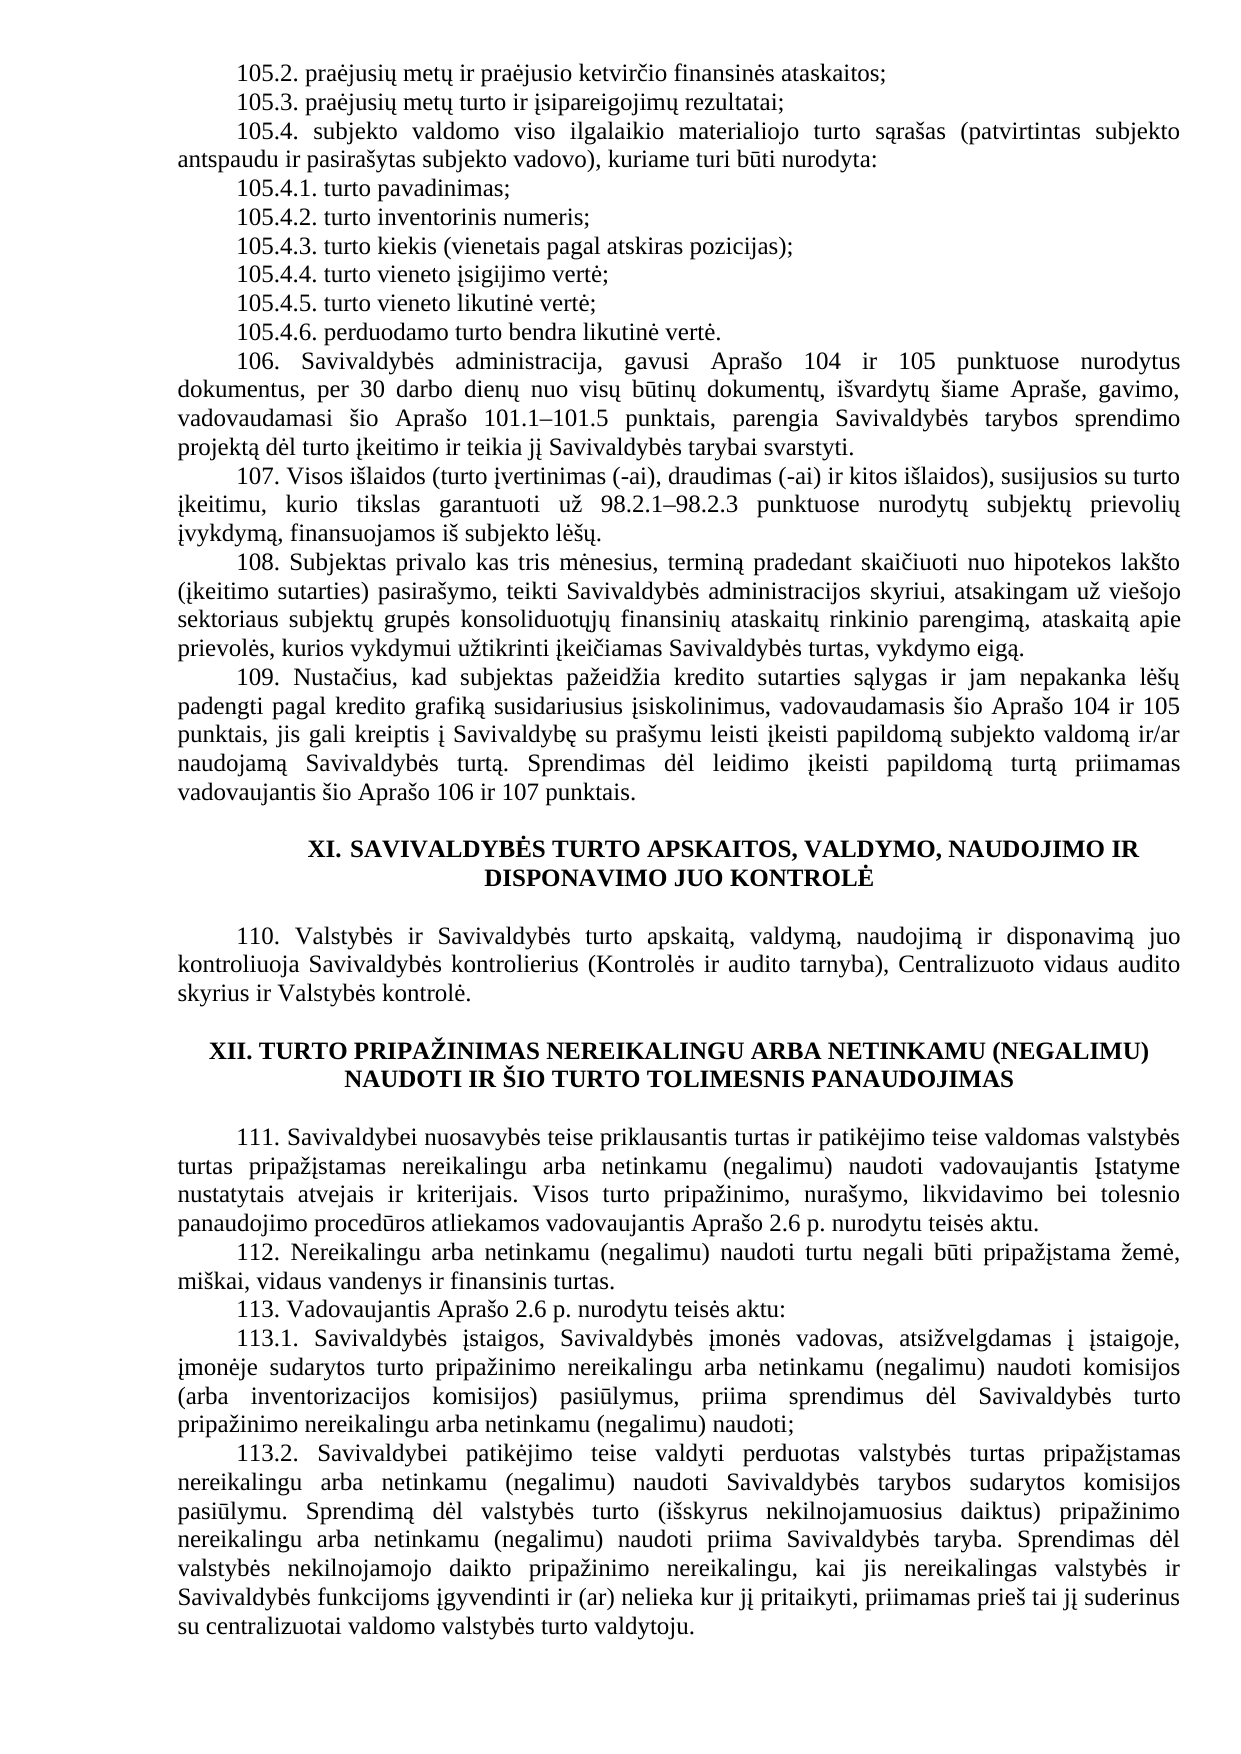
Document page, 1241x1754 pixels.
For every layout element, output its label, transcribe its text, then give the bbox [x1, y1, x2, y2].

text 113.2. Savivaldybei patikėjimo teise valdyti perduotas valstybės turtas pripažįstamas nereikalingu arba netinkamu (negalimu) naudoti Savivaldybės tarybos sudarytos komisijos pasiūlymu. Sprendimą dėl valstybės turto (išskyrus nekilnojamuosius daiktus) pripažinimo nereikalingu arba netinkamu (negalimu) naudoti priima Savivaldybės taryba. Sprendimas dėl valstybės nekilnojamojo daikto pripažinimo nereikalingu, kai jis nereikalingas valstybės ir Savivaldybės funkcijoms įgyvendinti ir (ar) nelieka kur jį pritaikyti, priimamas prieš tai jį suderinus su centralizuotai valdomo valstybės turto valdytoju. [177, 1438, 1181, 1639]
text 105.4.6. perduodamo turto bendra likutinė vertė. [177, 317, 1181, 346]
text 105.2. praėjusių metų ir praėjusio ketvirčio finansinės ataskaitos; [177, 58, 1181, 87]
text 105.4.1. turto pavadinimas; [177, 173, 1181, 202]
text 107. Visos išlaidos (turto įvertinimas (-ai), draudimas (-ai) ir kitos išlaidos), susijusios su turto įkeitimu, kurio tikslas garantuoti už 98.2.1–98.2.3 punktuose nurodytų subjektų prievolių įvykdymą, finansuojamos iš subjekto lėšų. [177, 461, 1181, 547]
text 105.4.5. turto vieneto likutinė vertė; [177, 288, 1181, 317]
text 110. Valstybės ir Savivaldybės turto apskaitą, valdymą, naudojimą ir disponavimą juo kontroliuoja Savivaldybės kontrolierius (Kontrolės ir audito tarnyba), Centralizuoto vidaus audito skyrius ir Valstybės kontrolė. [177, 921, 1181, 1007]
text XII. TURTO PRIPAŽINIMAS NEREIKALINGU ARBA NETINKAMU (NEGALIMU) NAUDOTI ir šio turto tolimesnis panaudojimas [177, 1036, 1181, 1093]
text 105.4.2. turto inventorinis numeris; [177, 202, 1181, 231]
text 105.4. subjekto valdomo viso ilgalaikio materialiojo turto sąrašas (patvirtintas subjekto antspaudu ir pasirašytas subjekto vadovo), kuriame turi būti nurodyta: [177, 116, 1181, 173]
text 111. Savivaldybei nuosavybės teise priklausantis turtas ir patikėjimo teise valdomas valstybės turtas pripažįstamas nereikalingu arba netinkamu (negalimu) naudoti vadovaujantis Įstatyme nustatytais atvejais ir kriterijais. Visos turto pripažinimo, nurašymo, likvidavimo bei tolesnio panaudojimo procedūros atliekamos vadovaujantis Aprašo 2.6 p. nurodytu teisės aktu. [177, 1122, 1181, 1237]
text 106. Savivaldybės administracija, gavusi Aprašo 104 ir 105 punktuose nurodytus dokumentus, per 30 darbo dienų nuo visų būtinų dokumentų, išvardytų šiame Apraše, gavimo, vadovaudamasi šio Aprašo 101.1–101.5 punktais, parengia Savivaldybės tarybos sprendimo projektą dėl turto įkeitimo ir teikia jį Savivaldybės tarybai svarstyti. [177, 346, 1181, 461]
text 112. Nereikalingu arba netinkamu (negalimu) naudoti turtu negali būti pripažįstama žemė, miškai, vidaus vandenys ir finansinis turtas. [177, 1237, 1181, 1294]
text 105.4.3. turto kiekis (vienetais pagal atskiras pozicijas); [177, 231, 1181, 259]
text 105.3. praėjusių metų turto ir įsipareigojimų rezultatai; [177, 87, 1181, 116]
text XI. SAVIVALDYBĖS TURTO APSKAITOS, VALDYMO, NAUDOJIMO IR DISPONAVIMO JUO KONTROLĖ [177, 834, 1181, 892]
text 108. Subjektas privalo kas tris mėnesius, terminą pradedant skaičiuoti nuo hipotekos lakšto (įkeitimo sutarties) pasirašymo, teikti Savivaldybės administracijos skyriui, atsakingam už viešojo sektoriaus subjektų grupės konsoliduotųjų finansinių ataskaitų rinkinio parengimą, ataskaitą apie prievolės, kurios vykdymui užtikrinti įkeičiamas Savivaldybės turtas, vykdymo eigą. [177, 547, 1181, 662]
text 113. Vadovaujantis Aprašo 2.6 p. nurodytu teisės aktu: [177, 1294, 1181, 1323]
text 113.1. Savivaldybės įstaigos, Savivaldybės įmonės vadovas, atsižvelgdamas į įstaigoje, įmonėje sudarytos turto pripažinimo nereikalingu arba netinkamu (negalimu) naudoti komisijos (arba inventorizacijos komisijos) pasiūlymus, priima sprendimus dėl Savivaldybės turto pripažinimo nereikalingu arba netinkamu (negalimu) naudoti; [177, 1323, 1181, 1438]
text 105.4.4. turto vieneto įsigijimo vertė; [177, 259, 1181, 288]
text 109. Nustačius, kad subjektas pažeidžia kredito sutarties sąlygas ir jam nepakanka lėšų padengti pagal kredito grafiką susidariusius įsiskolinimus, vadovaudamasis šio Aprašo 104 ir 105 punktais, jis gali kreiptis į Savivaldybę su prašymu leisti įkeisti papildomą subjekto valdomą ir/ar naudojamą Savivaldybės turtą. Sprendimas dėl leidimo įkeisti papildomą turtą priimamas vadovaujantis šio Aprašo 106 ir 107 punktais. [177, 662, 1181, 806]
